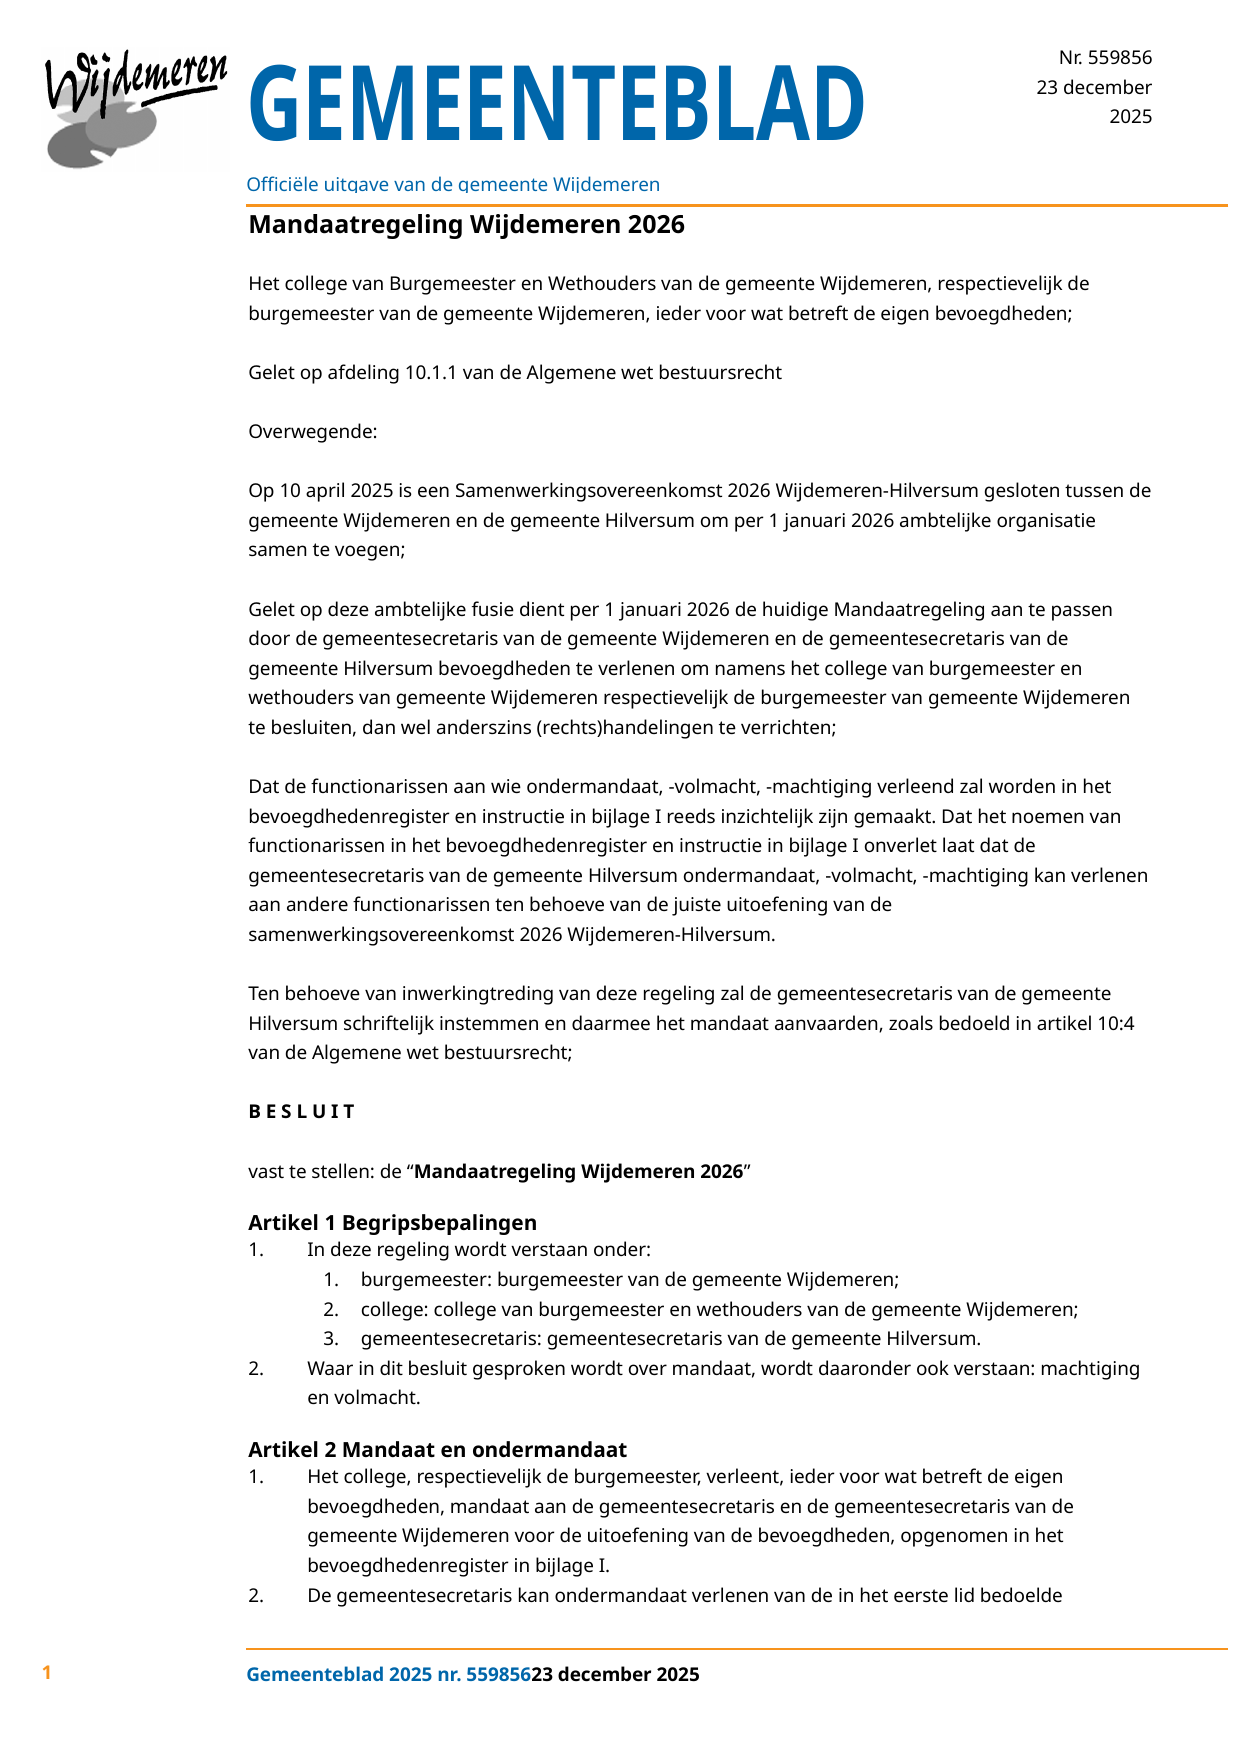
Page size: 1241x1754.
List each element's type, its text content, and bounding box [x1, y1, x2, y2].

list Waar in dit besluit gesproken wordt over mandaat, wordt daaronder ook verstaan: machtiging en volmacht. [248, 1355, 1152, 1410]
list college: college van burgemeester en wethouders van de gemeente Wijdemeren; [323, 1296, 1152, 1322]
text Mandaatregeling Wijdemeren 2026 [248, 207, 1152, 241]
list In deze regeling wordt verstaan onder: [248, 1237, 1152, 1262]
text Overwegende: [248, 418, 1152, 444]
text Gelet op deze ambtelijke fusie dient per 1 januari 2026 de huidige Mandaatregeling aan te passen door de gemeentesecretaris van de gemeente Wijdemeren en de gemeentesecretaris van de gemeente Hilversum bevoegdheden te verlenen om namens het college van burgemeester en wethouders van gemeente Wijdemeren respectievelijk de burgemeester van gemeente Wijdemeren te besluiten, dan wel anderszins (rechts)handelingen te verrichten; [248, 596, 1152, 740]
text Dat de functionarissen aan wie ondermandaat, -volmacht, -machtiging verleend zal worden in het bevoegdhedenregister en instructie in bijlage I reeds inzichtelijk zijn gemaakt. Dat het noemen van functionarissen in het bevoegdhedenregister en instructie in bijlage I onverlet laat dat de gemeentesecretaris van de gemeente Hilversum ondermandaat, -volmacht, -machtiging kan verlenen aan andere functionarissen ten behoeve van de juiste uitoefening van de samenwerkingsovereenkomst 2026 Wijdemeren-Hilversum. [248, 773, 1152, 947]
text vast te stellen: de “Mandaatregeling Wijdemeren 2026” [248, 1158, 1152, 1183]
list De gemeentesecretaris kan ondermandaat verlenen van de in het eerste lid bedoelde [248, 1582, 1152, 1607]
picture [41, 47, 231, 172]
text B E S L U I T [248, 1099, 1152, 1124]
list gemeentesecretaris: gemeentesecretaris van de gemeente Hilversum. [323, 1325, 1152, 1351]
text Het college van Burgemeester en Wethouders van de gemeente Wijdemeren, respectievelijk de burgemeester van de gemeente Wijdemeren, ieder voor wat betreft de eigen bevoegdheden; [248, 270, 1152, 326]
text Gelet op afdeling 10.1.1 van de Algemene wet bestuursrecht [248, 359, 1152, 385]
text Artikel 1 Begripsbepalingen [248, 1208, 1152, 1237]
text Ten behoeve van inwerkingtreding van deze regeling zal de gemeentesecretaris van de gemeente Hilversum schriftelijk instemmen en daarmee het mandaat aanvaarden, zoals bedoeld in artikel 10:4 van de Algemene wet bestuursrecht; [248, 980, 1152, 1065]
list Het college, respectievelijk de burgemeester, verleent, ieder voor wat betreft de eigen bevoegdheden, mandaat aan de gemeentesecretaris en de gemeentesecretaris van de gemeente Wijdemeren voor de uitoefening van de bevoegdheden, opgenomen in het bevoegdhedenregister in bijlage I. [248, 1463, 1152, 1578]
text Op 10 april 2025 is een Samenwerkingsovereenkomst 2026 Wijdemeren-Hilversum gesloten tussen de gemeente Wijdemeren en de gemeente Hilversum om per 1 januari 2026 ambtelijke organisatie samen te voegen; [248, 477, 1152, 562]
text Artikel 2 Mandaat en ondermandaat [248, 1435, 1152, 1463]
list burgemeester: burgemeester van de gemeente Wijdemeren; [323, 1266, 1152, 1292]
